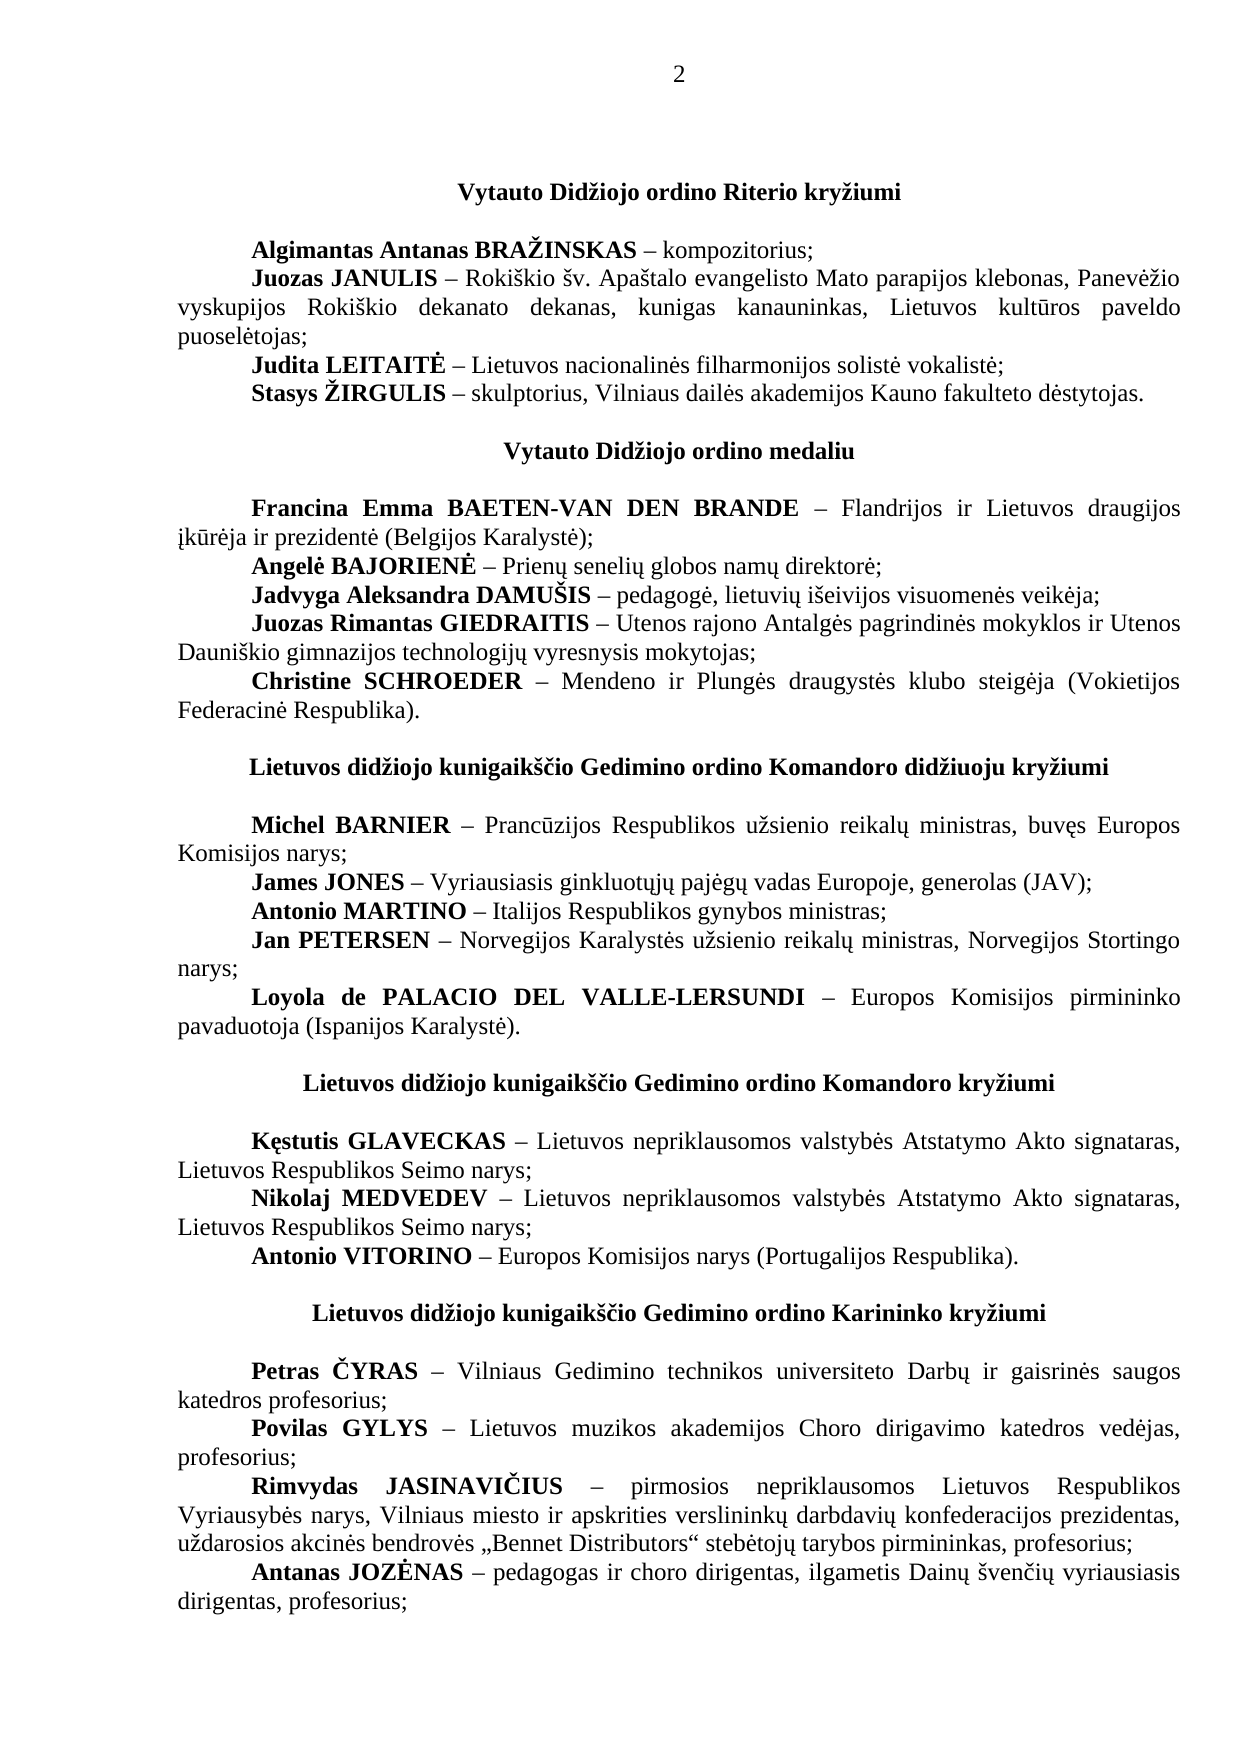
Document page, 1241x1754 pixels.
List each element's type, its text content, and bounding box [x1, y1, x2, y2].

text James JONES – Vyriausiasis ginkluotųjų pajėgų vadas Europoje, generolas (JAV); [177, 867, 1181, 896]
text Kęstutis GLAVECKAS – Lietuvos nepriklausomos valstybės Atstatymo Akto signataras, Lietuvos Respublikos Seimo narys; [177, 1126, 1181, 1183]
text Lietuvos didžiojo kunigaikščio Gedimino ordino Komandoro kryžiumi [177, 1068, 1181, 1097]
text Lietuvos didžiojo kunigaikščio Gedimino ordino Karininko kryžiumi [177, 1298, 1181, 1327]
text Antonio MARTINO – Italijos Respublikos gynybos ministras; [177, 896, 1181, 925]
text Nikolaj MEDVEDEV – Lietuvos nepriklausomos valstybės Atstatymo Akto signataras, Lietuvos Respublikos Seimo narys; [177, 1183, 1181, 1241]
text Algimantas Antanas BRAŽINSKAS – kompozitorius; [177, 235, 1181, 263]
text Vytauto Didžiojo ordino medaliu [177, 436, 1181, 465]
text Povilas GYLYS – Lietuvos muzikos akademijos Choro dirigavimo katedros vedėjas, profesorius; [177, 1413, 1181, 1471]
text Loyola de PALACIO DEL VALLE-LERSUNDI – Europos Komisijos pirmininko pavaduotoja (Ispanijos Karalystė). [177, 982, 1181, 1040]
text Stasys ŽIRGULIS – skulptorius, Vilniaus dailės akademijos Kauno fakulteto dėstytojas. [177, 378, 1181, 407]
text Christine SCHROEDER – Mendeno ir Plungės draugystės klubo steigėja (Vokietijos Federacinė Respublika). [177, 666, 1181, 723]
text Angelė BAJORIENĖ – Prienų senelių globos namų direktorė; [177, 551, 1181, 580]
text Juozas Rimantas GIEDRAITIS – Utenos rajono Antalgės pagrindinės mokyklos ir Utenos Dauniškio gimnazijos technologijų vyresnysis mokytojas; [177, 608, 1181, 666]
text Vytauto Didžiojo ordino Riterio kryžiumi [177, 177, 1181, 206]
text Judita LEITAITĖ – Lietuvos nacionalinės filharmonijos solistė vokalistė; [177, 350, 1181, 378]
text Antonio VITORINO – Europos Komisijos narys (Portugalijos Respublika). [177, 1241, 1181, 1270]
text Lietuvos didžiojo kunigaikščio Gedimino ordino Komandoro didžiuoju kryžiumi [177, 752, 1181, 781]
text Jadvyga Aleksandra DAMUŠIS – pedagogė, lietuvių išeivijos visuomenės veikėja; [177, 580, 1181, 608]
text Michel BARNIER – Prancūzijos Respublikos užsienio reikalų ministras, buvęs Europos Komisijos narys; [177, 810, 1181, 867]
text Rimvydas JASINAVIČIUS – pirmosios nepriklausomos Lietuvos Respublikos Vyriausybės narys, Vilniaus miesto ir apskrities verslininkų darbdavių konfederacijos prezidentas, uždarosios akcinės bendrovės „Bennet Distributors“ stebėtojų tarybos pirmininkas, profesorius; [177, 1471, 1181, 1557]
text Jan PETERSEN – Norvegijos Karalystės užsienio reikalų ministras, Norvegijos Stortingo narys; [177, 925, 1181, 982]
text Antanas JOZĖNAS – pedagogas ir choro dirigentas, ilgametis Dainų švenčių vyriausiasis dirigentas, profesorius; [177, 1557, 1181, 1615]
text Petras ČYRAS – Vilniaus Gedimino technikos universiteto Darbų ir gaisrinės saugos katedros profesorius; [177, 1356, 1181, 1413]
text Juozas JANULIS – Rokiškio šv. Apaštalo evangelisto Mato parapijos klebonas, Panevėžio vyskupijos Rokiškio dekanato dekanas, kunigas kanauninkas, Lietuvos kultūros paveldo puoselėtojas; [177, 263, 1181, 350]
text Francina Emma BAETEN-VAN DEN BRANDE – Flandrijos ir Lietuvos draugijos įkūrėja ir prezidentė (Belgijos Karalystė); [177, 493, 1181, 551]
